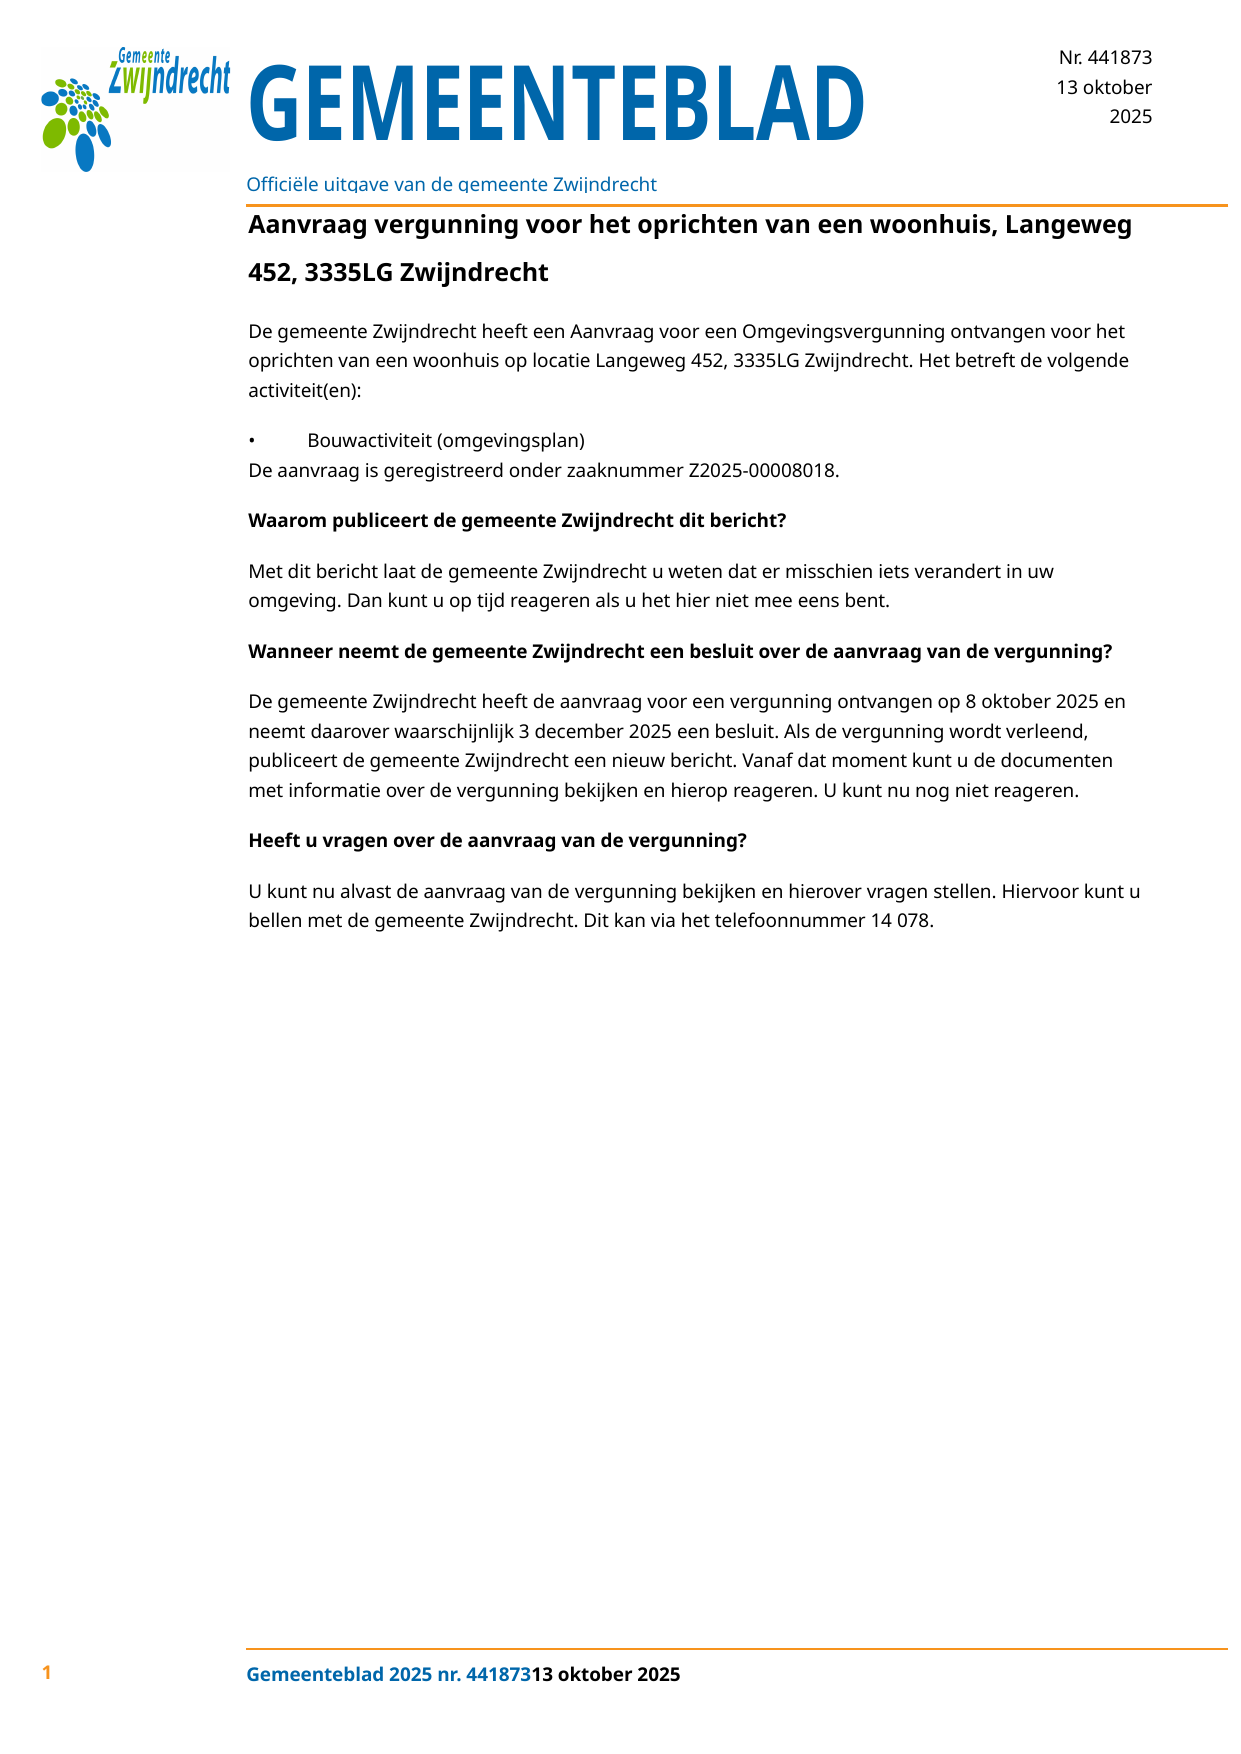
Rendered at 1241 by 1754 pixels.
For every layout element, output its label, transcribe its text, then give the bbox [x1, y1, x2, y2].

list Bouwactiviteit (omgevingsplan) [248, 427, 1152, 453]
text Heeft u vragen over de aanvraag van de vergunning? [248, 827, 1152, 853]
text U kunt nu alvast de aanvraag van de vergunning bekijken en hierover vragen stellen. Hiervoor kunt u bellen met de gemeente Zwijndrecht. Dit kan via het telefoonnummer 14 078. [248, 878, 1152, 933]
text Met dit bericht laat de gemeente Zwijndrecht u weten dat er misschien iets verandert in uw omgeving. Dan kunt u op tijd reageren als u het hier niet mee eens bent. [248, 558, 1152, 613]
text De gemeente Zwijndrecht heeft een Aanvraag voor een Omgevingsvergunning ontvangen voor het oprichten van een woonhuis op locatie Langeweg 452, 3335LG Zwijndrecht. Het betreft de volgende activiteit(en): [248, 318, 1152, 403]
text Wanneer neemt de gemeente Zwijndrecht een besluit over de aanvraag van de vergunning? [248, 638, 1152, 664]
text Waarom publiceert de gemeente Zwijndrecht dit bericht? [248, 507, 1152, 533]
picture [41, 47, 231, 172]
text Aanvraag vergunning voor het oprichten van een woonhuis, Langeweg 452, 3335LG Zwijndrecht [248, 207, 1152, 288]
text De aanvraag is geregistreerd onder zaaknummer Z2025-00008018. [248, 457, 1152, 483]
text De gemeente Zwijndrecht heeft de aanvraag voor een vergunning ontvangen op 8 oktober 2025 en neemt daarover waarschijnlijk 3 december 2025 een besluit. Als de vergunning wordt verleend, publiceert de gemeente Zwijndrecht een nieuw bericht. Vanaf dat moment kunt u de documenten met informatie over de vergunning bekijken en hierop reageren. U kunt nu nog niet reageren. [248, 688, 1152, 803]
